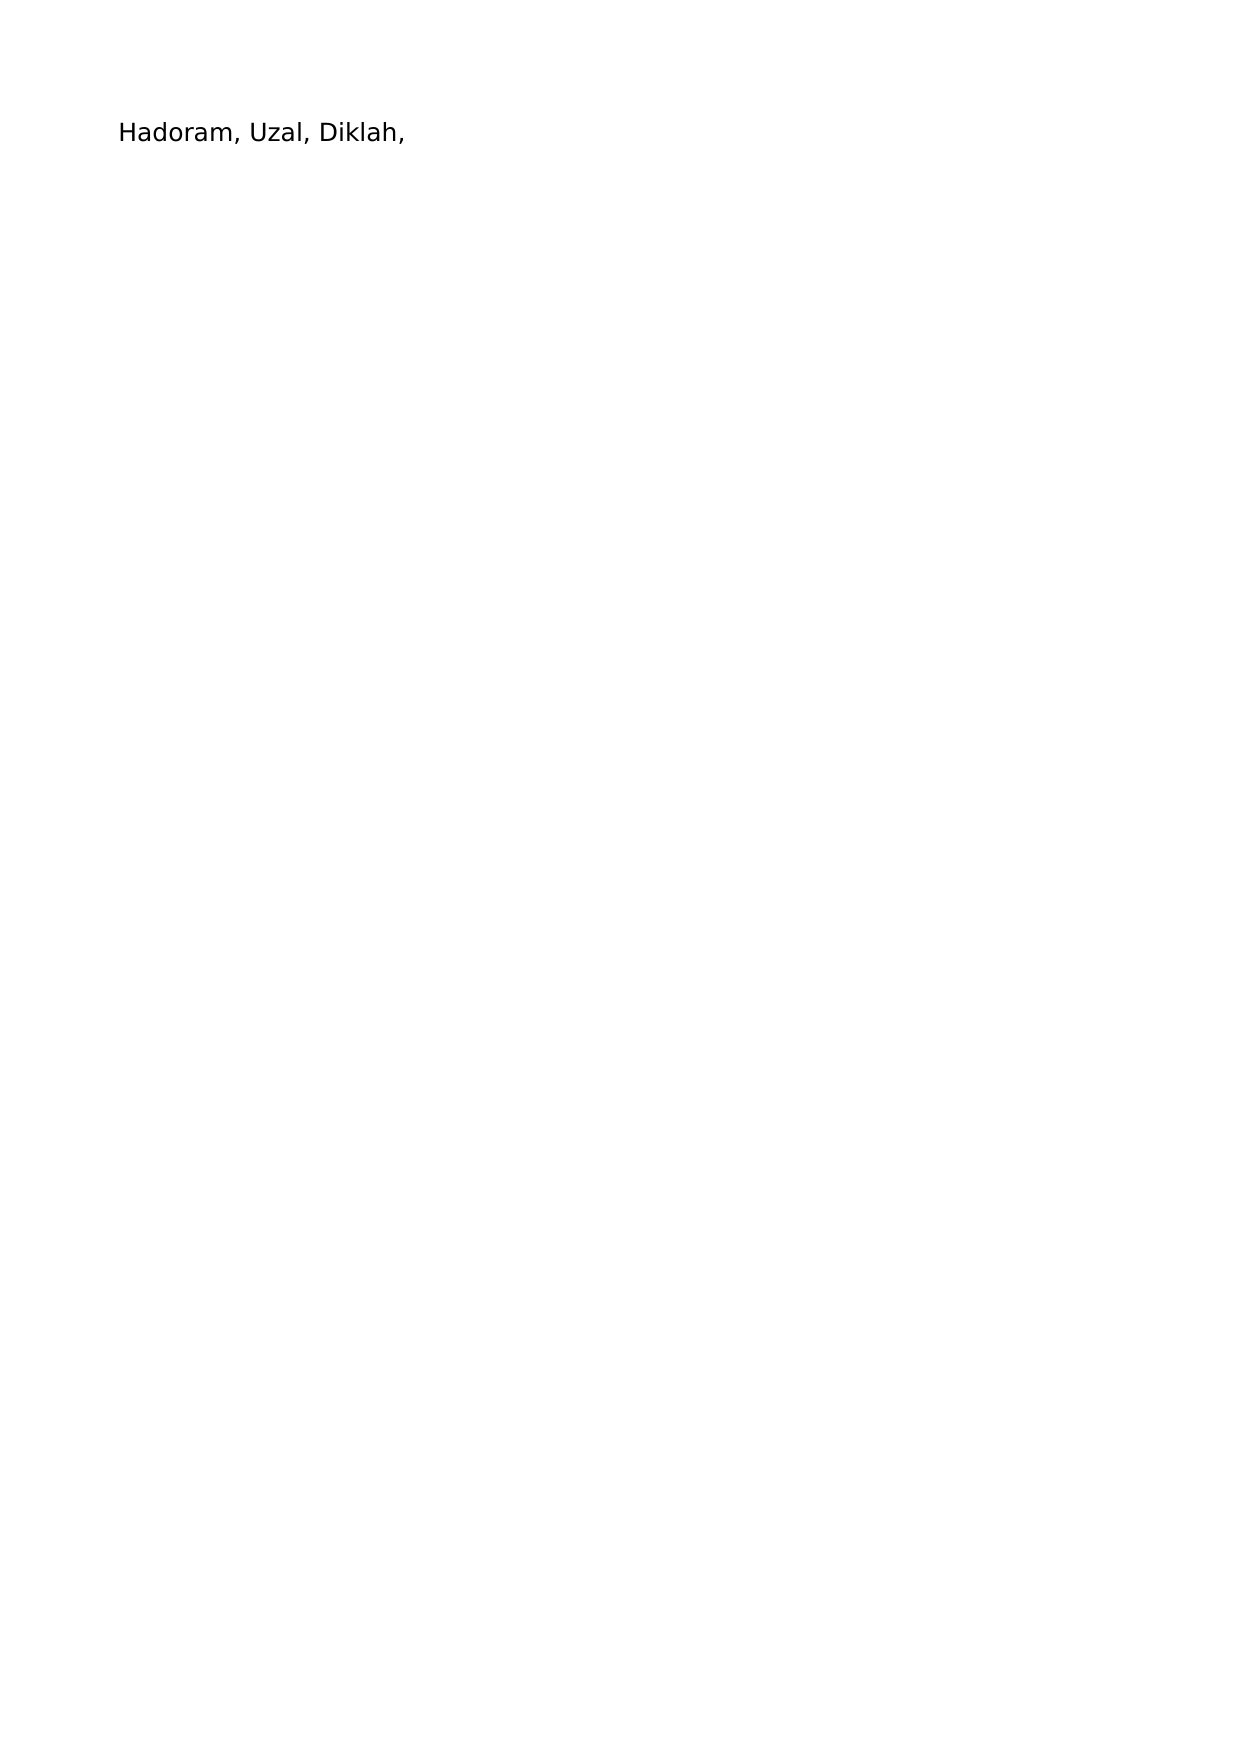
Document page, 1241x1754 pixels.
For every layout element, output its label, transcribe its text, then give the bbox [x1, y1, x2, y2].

text Hadoram, Uzal, Diklah, [118, 118, 1122, 147]
